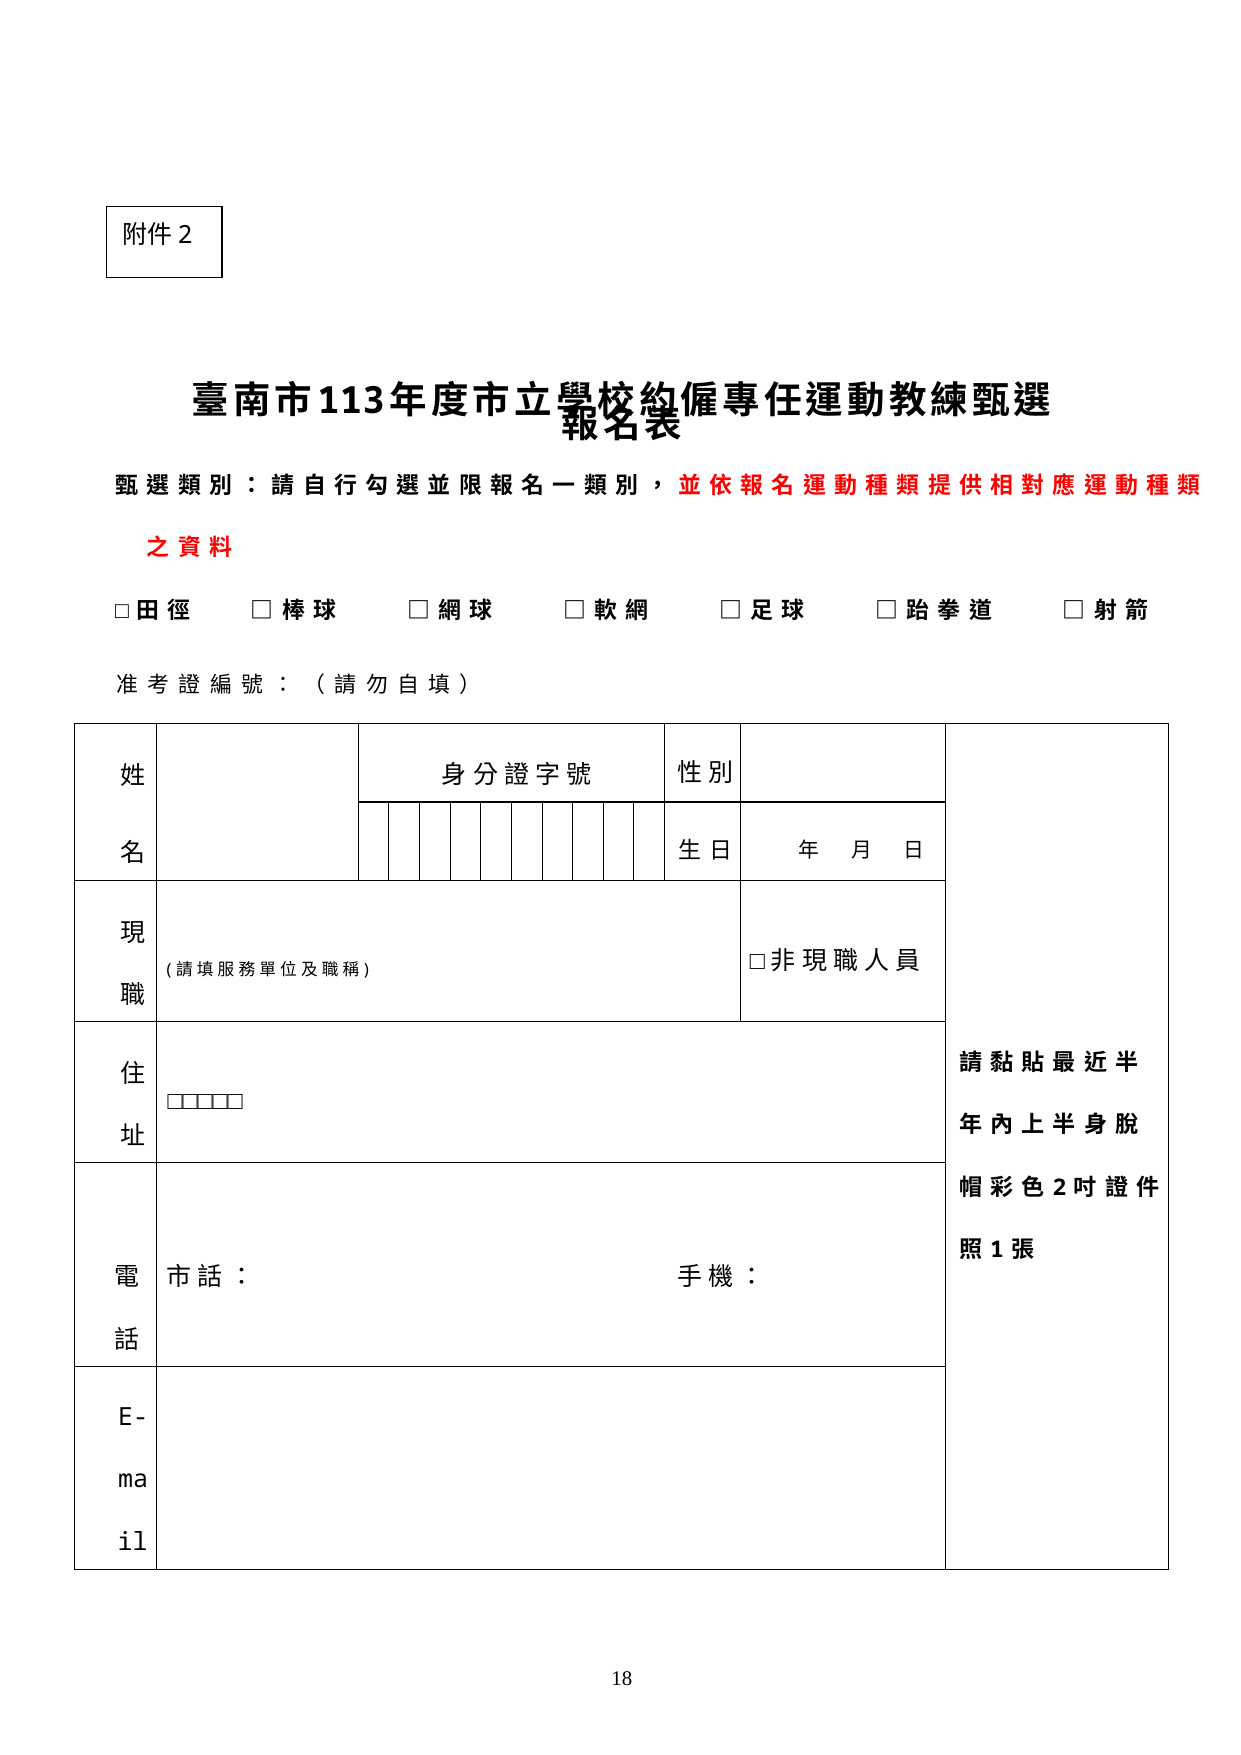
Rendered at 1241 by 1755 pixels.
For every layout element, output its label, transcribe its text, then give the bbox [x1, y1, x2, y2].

table_cell [634, 803, 664, 880]
table_cell 生日 [665, 803, 740, 880]
text 甄選類別：請自行勾選並限報名一類別，並依報名運動種類提供相對應運動種類之資料 [81, 442, 1216, 567]
table_header 請黏貼最近半年內上半身脫帽彩色2吋證件照1張 [946, 724, 1168, 1569]
table_cell [157, 1367, 945, 1569]
table_cell □□□□□ [157, 1022, 945, 1162]
table_cell (請填服務單位及職稱) [157, 881, 740, 1021]
table_cell [389, 803, 419, 880]
text 准考證編號：（請勿自填） [49, 642, 1132, 704]
text 報名表 [111, 379, 1132, 442]
table_cell [573, 803, 603, 880]
text 附件2 [122, 214, 206, 251]
table_cell 年 月 日 [741, 803, 945, 880]
table_header 姓 名 [75, 724, 156, 880]
table_cell □非現職人員 [741, 881, 945, 1021]
table_cell [604, 803, 633, 880]
table_cell 住址 [75, 1022, 156, 1162]
table_cell [420, 803, 450, 880]
table_header 身分證字號 [359, 724, 664, 801]
table_header 性別 [665, 724, 740, 801]
table_cell [512, 803, 542, 880]
table_cell [359, 803, 388, 880]
table_cell 現職 [75, 881, 156, 1021]
text 臺南市113年度市立學校約僱專任運動教練甄選 [111, 317, 1132, 379]
table_cell [481, 803, 511, 880]
table_cell 市話： 手機： [157, 1163, 945, 1366]
table_header [741, 724, 945, 801]
table_cell 電話 [75, 1163, 156, 1366]
table_cell [543, 803, 572, 880]
text □田徑 □棒球 □網球 □軟網 □足球 □跆拳道 □射箭 [81, 567, 1216, 629]
table_cell E-mail [75, 1367, 156, 1569]
table_header [157, 724, 358, 880]
table_cell [451, 803, 480, 880]
